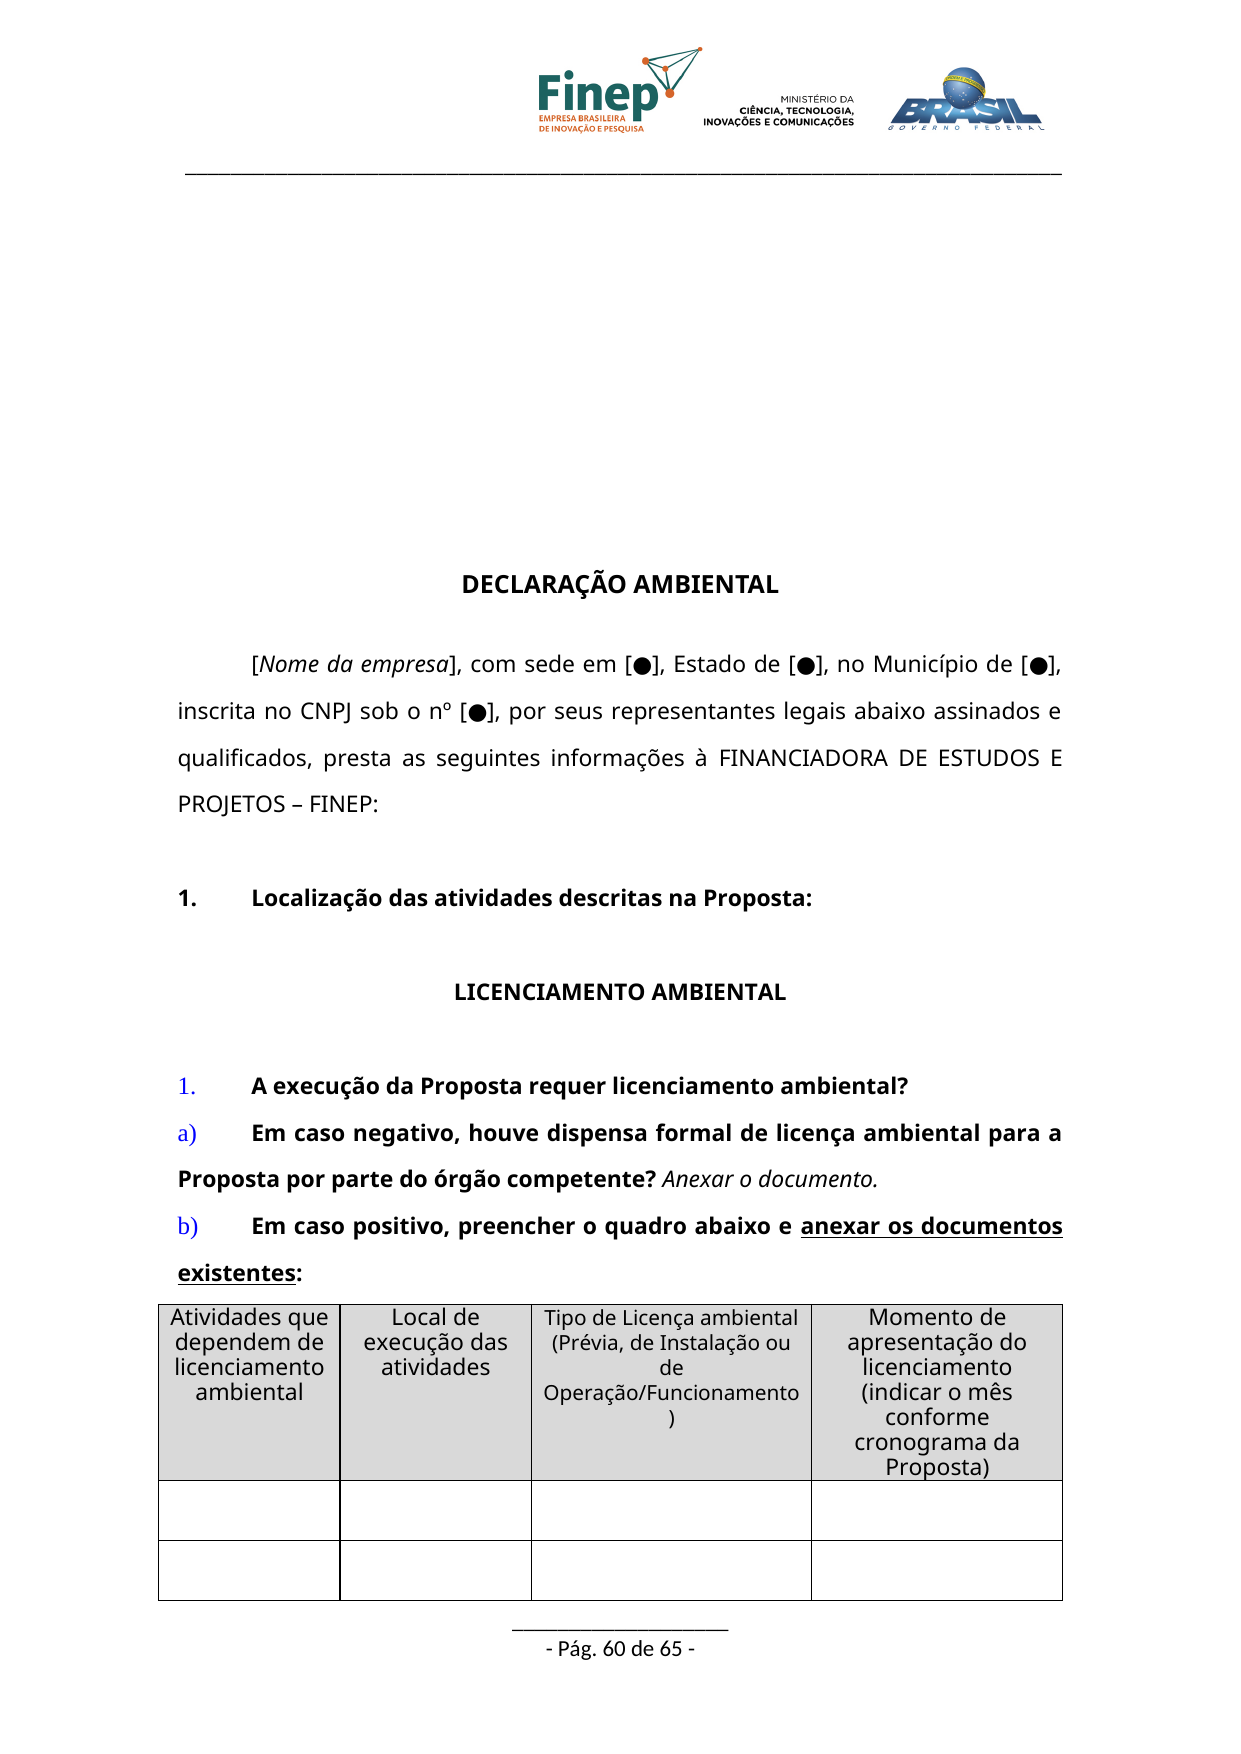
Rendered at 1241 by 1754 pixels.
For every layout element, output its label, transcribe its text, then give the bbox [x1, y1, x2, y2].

table_cell [341, 1481, 531, 1540]
table_cell [812, 1481, 1062, 1540]
table_cell [532, 1481, 811, 1540]
table_cell [159, 1481, 339, 1540]
table_cell [159, 1541, 339, 1600]
table_header Momento de apresentação do licenciamento (indicar o mês conforme cronograma da Proposta) [812, 1305, 1062, 1480]
table_cell [532, 1541, 811, 1600]
text [Nome da empresa], com sede em [●], Estado de [●], no Município de [●], inscrita no CNPJ sob o nº [●], por seus representantes legais abaixo assinados e qualificados, presta as seguintes informações à FINANCIADORA DE ESTUDOS E PROJETOS – FINEP: [177, 648, 1063, 819]
list Em caso positivo, preencher o quadro abaixo e anexar os documentos existentes: [177, 1210, 1063, 1288]
table_cell [341, 1541, 531, 1600]
text LICENCIAMENTO AMBIENTAL [177, 976, 1063, 1007]
list Em caso negativo, houve dispensa formal de licença ambiental para a Proposta por parte do órgão competente? Anexar o documento. [177, 1116, 1063, 1194]
subtitle DECLARAÇÃO AMBIENTAL [177, 567, 1063, 601]
list Localização das atividades descritas na Proposta: [177, 882, 1063, 913]
list A execução da Proposta requer licenciamento ambiental? [177, 1069, 1063, 1101]
table_header Tipo de Licença ambiental (Prévia, de Instalação ou de Operação/Funcionamento) [532, 1305, 811, 1480]
table_cell [812, 1541, 1062, 1600]
table_header Local de execução das atividades [341, 1305, 531, 1480]
table_header Atividades que dependem de licenciamento ambiental [159, 1305, 339, 1480]
